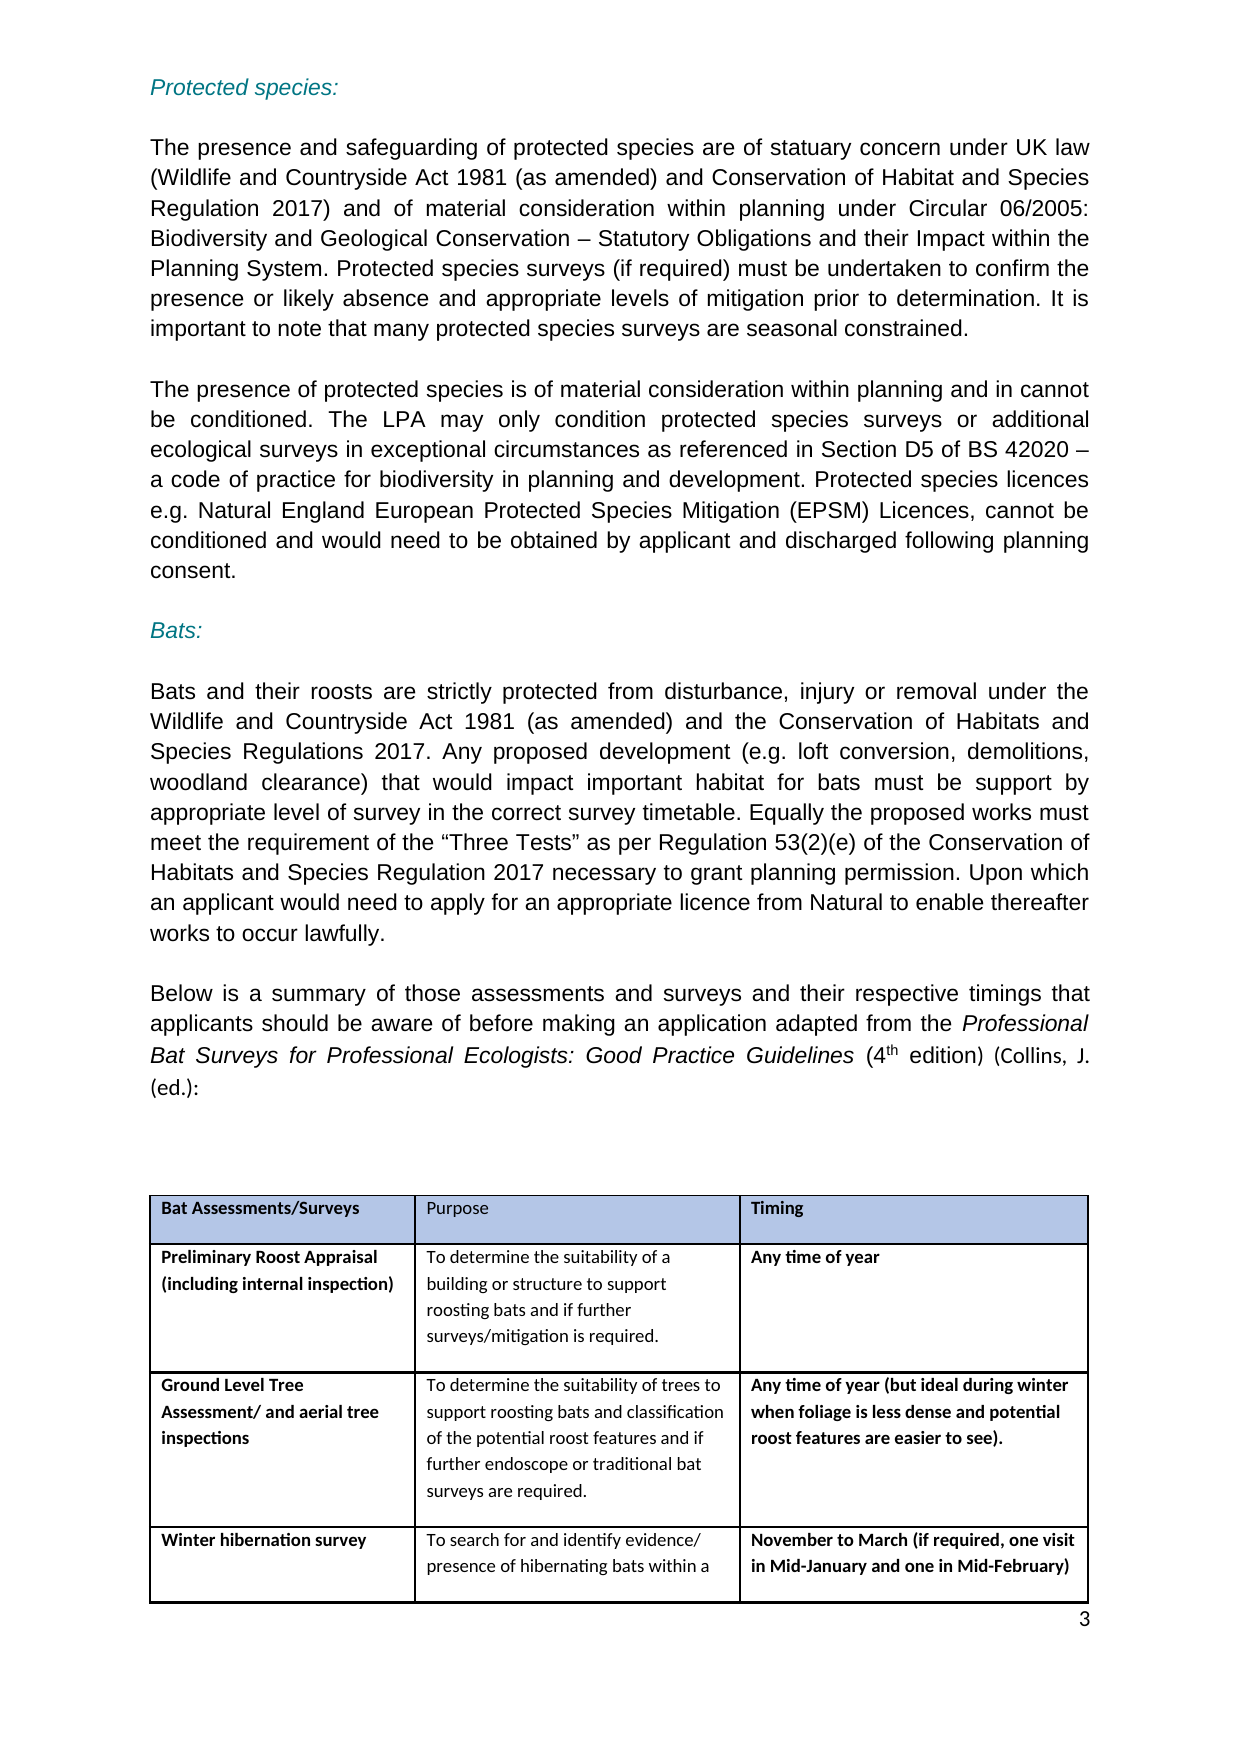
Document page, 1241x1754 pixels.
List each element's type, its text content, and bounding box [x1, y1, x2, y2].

table_cell Any time of year [741, 1245, 1087, 1371]
table_cell To determine the suitability of trees to support roosting bats and classification of the potential roost features and if further endoscope or traditional bat surveys are required. [416, 1374, 739, 1526]
text Bats and their roosts are strictly protected from disturbance, injury or removal under the Wildlife and Countryside Act 1981 (as amended) and the Conservation of Habitats and Species Regulations 2017. Any proposed development (e.g. loft conversion, demolitions, woodland clearance) that would impact important habitat for bats must be support by appropriate level of survey in the correct survey timetable. Equally the proposed works must meet the requirement of the “Three Tests” as per Regulation 53(2)(e) of the Conservation of Habitats and Species Regulation 2017 necessary to grant planning permission. Upon which an applicant would need to apply for an appropriate licence from Natural to enable thereafter works to occur lawfully. [150, 678, 1090, 946]
text Bats: [150, 617, 1090, 644]
table_cell Winter hibernation survey [151, 1528, 414, 1601]
table_cell To search for and identify evidence/ presence of hibernating bats within a [416, 1528, 739, 1601]
table_cell November to March (if required, one visit in Mid-January and one in Mid-February) [741, 1528, 1087, 1601]
table_cell Any time of year (but ideal during winter when foliage is less dense and potential roost features are easier to see). [741, 1374, 1087, 1526]
table_header Bat Assessments/Surveys [151, 1196, 414, 1243]
text The presence and safeguarding of protected species are of statuary concern under UK law (Wildlife and Countryside Act 1981 (as amended) and Conservation of Habitat and Species Regulation 2017) and of material consideration within planning under Circular 06/2005: Biodiversity and Geological Conservation – Statutory Obligations and their Impact within the Planning System. Protected species surveys (if required) must be undertaken to confirm the presence or likely absence and appropriate levels of mitigation prior to determination. It is important to note that many protected species surveys are seasonal constrained. [150, 134, 1090, 342]
table_header Purpose [416, 1196, 739, 1243]
text The presence of protected species is of material consideration within planning and in cannot be conditioned. The LPA may only condition protected species surveys or additional ecological surveys in exceptional circumstances as referenced in Section D5 of BS 42020 – a code of practice for biodiversity in planning and development. Protected species licences e.g. Natural England European Protected Species Mitigation (EPSM) Licences, cannot be conditioned and would need to be obtained by applicant and discharged following planning consent. [150, 376, 1090, 583]
text Below is a summary of those assessments and surveys and their respective timings that applicants should be aware of before making an application adapted from the Professional Bat Surveys for Professional Ecologists: Good Practice Guidelines (4th edition) (Collins, J. (ed.): [150, 980, 1090, 1101]
table_cell Preliminary Roost Appraisal (including internal inspection) [151, 1245, 414, 1371]
table_cell To determine the suitability of a building or structure to support roosting bats and if further surveys/mitigation is required. [416, 1245, 739, 1371]
table_cell Ground Level Tree Assessment/ and aerial tree inspections [151, 1374, 414, 1526]
table_header Timing [741, 1196, 1087, 1243]
text Protected species: [150, 74, 1090, 100]
